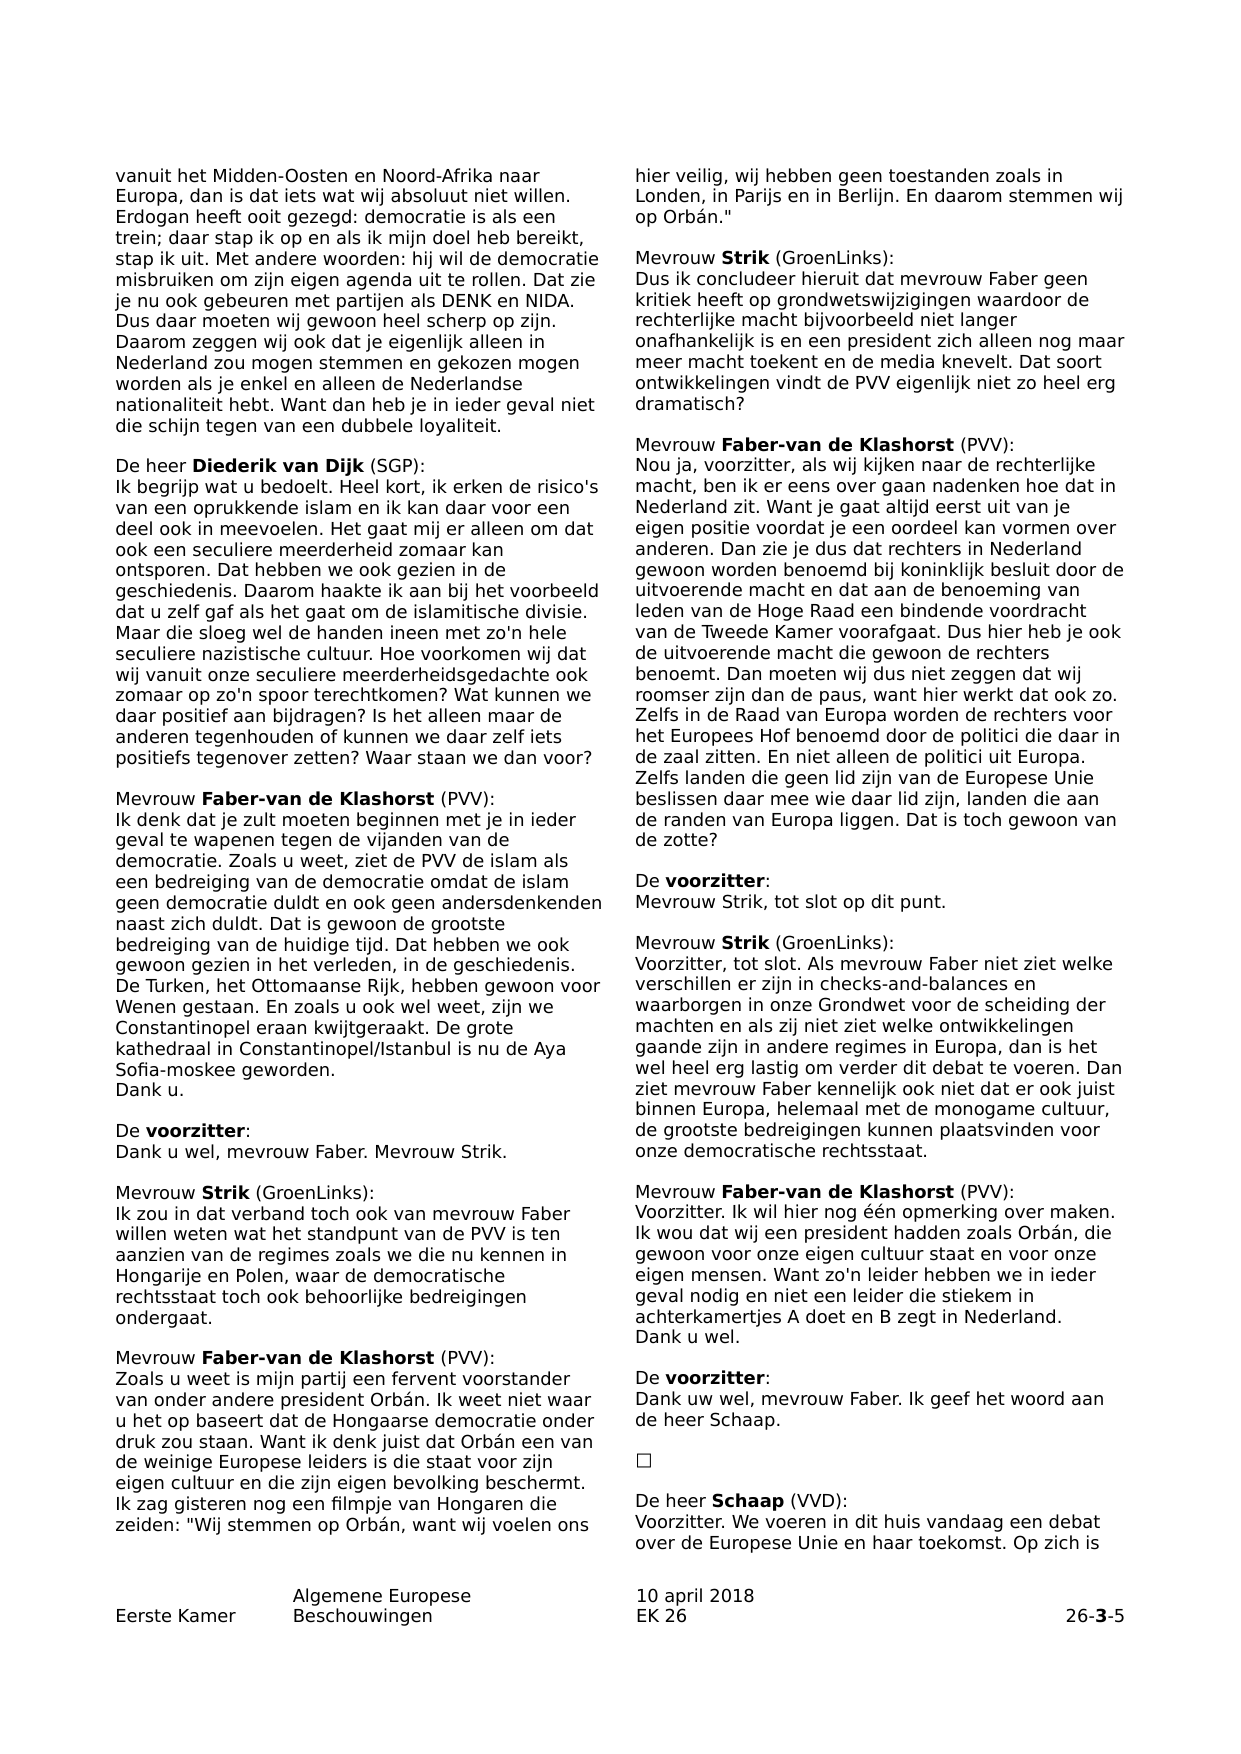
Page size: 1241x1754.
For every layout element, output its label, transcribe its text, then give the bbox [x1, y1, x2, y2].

text Mevrouw Faber-van de Klashorst (PVV): [115, 1348, 605, 1369]
text Ik zou in dat verband toch ook van mevrouw Faber willen weten wat het standpunt van de PVV is ten aanzien van de regimes zoals we die nu kennen in Hongarije en Polen, waar de democratische rechtsstaat toch ook behoorlijke bedreigingen ondergaat. [115, 1203, 605, 1328]
text Ik denk dat je zult moeten beginnen met je in ieder geval te wapenen tegen de vijanden van de democratie. Zoals u weet, ziet de PVV de islam als een bedreiging van de democratie omdat de islam geen democratie duldt en ook geen andersdenkenden naast zich duldt. Dat is gewoon de grootste bedreiging van de huidige tijd. Dat hebben we ook gewoon gezien in het verleden, in de geschiedenis. De Turken, het Ottomaanse Rijk, hebben gewoon voor Wenen gestaan. En zoals u ook wel weet, zijn we Constantinopel eraan kwijtgeraakt. De grote kathedraal in Constantinopel/Istanbul is nu de Aya Sofia-moskee geworden. [115, 809, 605, 1080]
text Dus ik concludeer hieruit dat mevrouw Faber geen kritiek heeft op grondwetswijzigingen waardoor de rechterlijke macht bijvoorbeeld niet langer onafhankelijk is en een president zich alleen nog maar meer macht toekent en de media knevelt. Dat soort ontwikkelingen vindt de PVV eigenlijk niet zo heel erg dramatisch? [635, 268, 1125, 414]
text De voorzitter: [115, 1121, 605, 1142]
text Ik begrijp wat u bedoelt. Heel kort, ik erken de risico's van een oprukkende islam en ik kan daar voor een deel ook in meevoelen. Het gaat mij er alleen om dat ook een seculiere meerderheid zomaar kan ontsporen. Dat hebben we ook gezien in de geschiedenis. Daarom haakte ik aan bij het voorbeeld dat u zelf gaf als het gaat om de islamitische divisie. Maar die sloeg wel de handen ineen met zo'n hele seculiere nazistische cultuur. Hoe voorkomen wij dat wij vanuit onze seculiere meerderheidsgedachte ook zomaar op zo'n spoor terechtkomen? Wat kunnen we daar positief aan bijdragen? Is het alleen maar de anderen tegenhouden of kunnen we daar zelf iets positiefs tegenover zetten? Waar staan we dan voor? [115, 477, 605, 768]
text Voorzitter. We voeren in dit huis vandaag een debat over de Europese Unie en haar toekomst. Op zich is [635, 1512, 1125, 1554]
text Mevrouw Faber-van de Klashorst (PVV): [635, 434, 1125, 455]
text Voorzitter, tot slot. Als mevrouw Faber niet ziet welke verschillen er zijn in checks-and-balances en waarborgen in onze Grondwet voor de scheiding der machten en als zij niet ziet welke ontwikkelingen gaande zijn in andere regimes in Europa, dan is het wel heel erg lastig om verder dit debat te voeren. Dan ziet mevrouw Faber kennelijk ook niet dat er ook juist binnen Europa, helemaal met de monogame cultuur, de grootste bedreigingen kunnen plaatsvinden voor onze democratische rechtsstaat. [635, 953, 1125, 1162]
text De heer Diederik van Dijk (SGP): [115, 456, 605, 477]
text Dank u wel, mevrouw Faber. Mevrouw Strik. [115, 1142, 605, 1162]
text Mevrouw Strik (GroenLinks): [635, 248, 1125, 268]
text Mevrouw Faber-van de Klashorst (PVV): [115, 788, 605, 809]
text Dank uw wel, mevrouw Faber. Ik geef het woord aan de heer Schaap. [635, 1389, 1125, 1431]
text Mevrouw Strik (GroenLinks): [635, 932, 1125, 953]
text Mevrouw Faber-van de Klashorst (PVV): [635, 1182, 1125, 1202]
text hier veilig, wij hebben geen toestanden zoals in Londen, in Parijs en in Berlijn. En daarom stemmen wij op Orbán." [635, 165, 1125, 228]
text Dank u. [115, 1080, 605, 1101]
text Zoals u weet is mijn partij een fervent voorstander van onder andere president Orbán. Ik weet niet waar u het op baseert dat de Hongaarse democratie onder druk zou staan. Want ik denk juist dat Orbán een van de weinige Europese leiders is die staat voor zijn eigen cultuur en die zijn eigen bevolking beschermt. Ik zag gisteren nog een filmpje van Hongaren die zeiden: "Wij stemmen op Orbán, want wij voelen ons [115, 1369, 605, 1536]
text vanuit het Midden-Oosten en Noord-Afrika naar Europa, dan is dat iets wat wij absoluut niet willen. Erdogan heeft ooit gezegd: democratie is als een trein; daar stap ik op en als ik mijn doel heb bereikt, stap ik uit. Met andere woorden: hij wil de democratie misbruiken om zijn eigen agenda uit te rollen. Dat zie je nu ook gebeuren met partijen als DENK en NIDA. Dus daar moeten wij gewoon heel scherp op zijn. Daarom zeggen wij ook dat je eigenlijk alleen in Nederland zou mogen stemmen en gekozen mogen worden als je enkel en alleen de Nederlandse nationaliteit hebt. Want dan heb je in ieder geval niet die schijn tegen van een dubbele loyaliteit. [115, 165, 605, 436]
text ⬜ [635, 1451, 1125, 1471]
text Dank u wel. [635, 1327, 1125, 1348]
text De voorzitter: [635, 1368, 1125, 1389]
text De heer Schaap (VVD): [635, 1491, 1125, 1512]
text Nou ja, voorzitter, als wij kijken naar de rechterlijke macht, ben ik er eens over gaan nadenken hoe dat in Nederland zit. Want je gaat altijd eerst uit van je eigen positie voordat je een oordeel kan vormen over anderen. Dan zie je dus dat rechters in Nederland gewoon worden benoemd bij koninklijk besluit door de uitvoerende macht en dat aan de benoeming van leden van de Hoge Raad een bindende voordracht van de Tweede Kamer voorafgaat. Dus hier heb je ook de uitvoerende macht die gewoon de rechters benoemt. Dan moeten wij dus niet zeggen dat wij roomser zijn dan de paus, want hier werkt dat ook zo. Zelfs in de Raad van Europa worden de rechters voor het Europees Hof benoemd door de politici die daar in de zaal zitten. En niet alleen de politici uit Europa. Zelfs landen die geen lid zijn van de Europese Unie beslissen daar mee wie daar lid zijn, landen die aan de randen van Europa liggen. Dat is toch gewoon van de zotte? [635, 455, 1125, 851]
text Mevrouw Strik, tot slot op dit punt. [635, 892, 1125, 912]
text Mevrouw Strik (GroenLinks): [115, 1182, 605, 1203]
text De voorzitter: [635, 871, 1125, 892]
text Voorzitter. Ik wil hier nog één opmerking over maken. Ik wou dat wij een president hadden zoals Orbán, die gewoon voor onze eigen cultuur staat en voor onze eigen mensen. Want zo'n leider hebben we in ieder geval nodig en niet een leider die stiekem in achterkamertjes A doet en B zegt in Nederland. [635, 1202, 1125, 1327]
